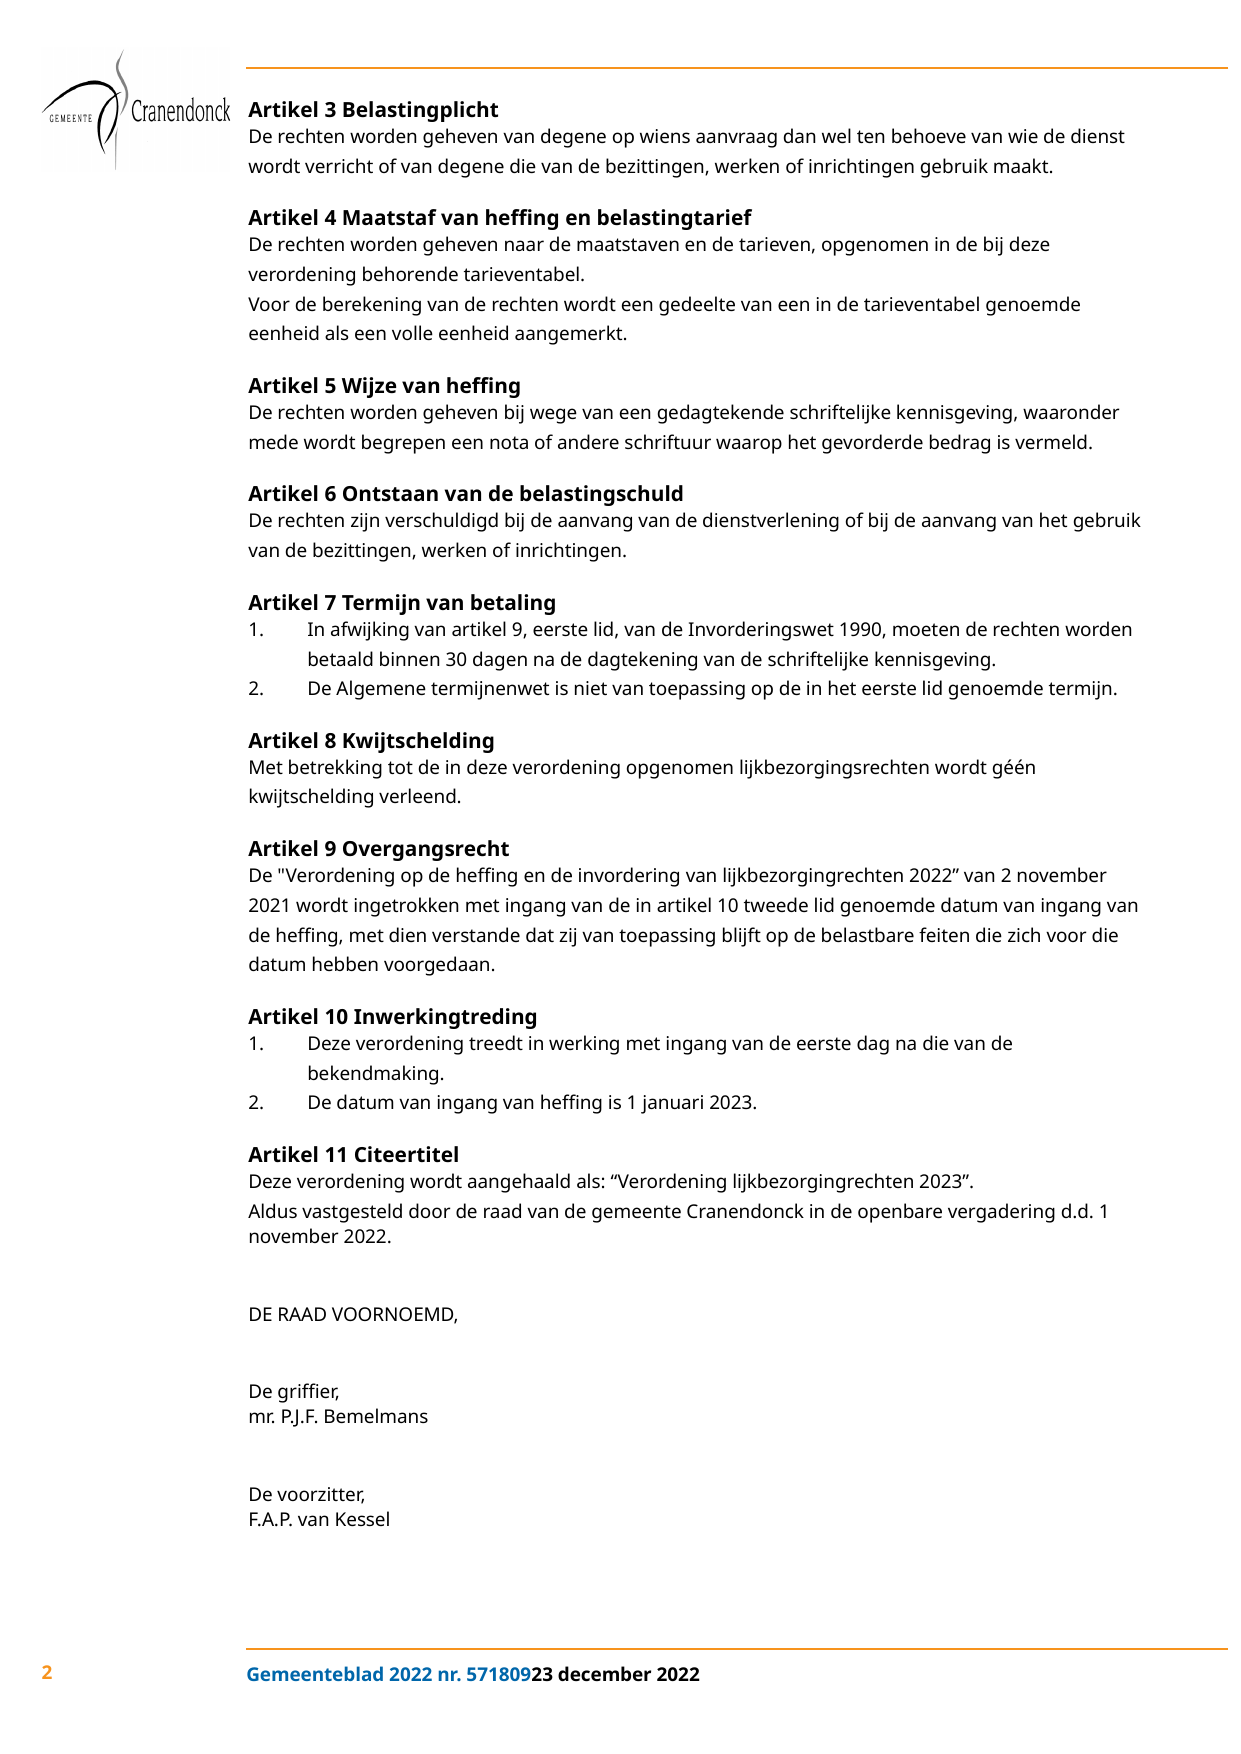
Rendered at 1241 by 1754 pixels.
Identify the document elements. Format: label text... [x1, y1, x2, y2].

text mr. P.J.F. Bemelmans [248, 1404, 1152, 1429]
text Artikel 3 Belastingplicht [248, 95, 1152, 123]
text De rechten worden geheven van degene op wiens aanvraag dan wel ten behoeve van wie de dienst wordt verricht of van degene die van de bezittingen, werken of inrichtingen gebruik maakt. [248, 123, 1152, 178]
text De rechten worden geheven naar de maatstaven en de tarieven, opgenomen in de bij deze verordening behorende tarieventabel. [248, 232, 1152, 287]
list De Algemene termijnenwet is niet van toepassing op de in het eerste lid genoemde termijn. [248, 675, 1152, 701]
text Deze verordening wordt aangehaald als: “Verordening lijkbezorgingrechten 2023”. [248, 1168, 1152, 1194]
text Artikel 7 Termijn van betaling [248, 588, 1152, 616]
text Artikel 11 Citeertitel [248, 1140, 1152, 1168]
text De "Verordening op de heffing en de invordering van lijkbezorgingrechten 2022” van 2 november 2021 wordt ingetrokken met ingang van de in artikel 10 tweede lid genoemde datum van ingang van de heffing, met dien verstande dat zij van toepassing blijft op de belastbare feiten die zich voor die datum hebben voorgedaan. [248, 863, 1152, 977]
list Deze verordening treedt in werking met ingang van de eerste dag na die van de bekendmaking. [248, 1030, 1152, 1086]
text Artikel 6 Ontstaan van de belastingschuld [248, 479, 1152, 508]
text De rechten worden geheven bij wege van een gedagtekende schriftelijke kennisgeving, waaronder mede wordt begrepen een nota of andere schriftuur waarop het gevorderde bedrag is vermeld. [248, 399, 1152, 454]
text Artikel 10 Inwerkingtreding [248, 1002, 1152, 1030]
picture [41, 47, 231, 172]
text Artikel 4 Maatstaf van heffing en belastingtarief [248, 203, 1152, 232]
text DE RAAD VOORNOEMD, [248, 1301, 1152, 1326]
list In afwijking van artikel 9, eerste lid, van de Invorderingswet 1990, moeten de rechten worden betaald binnen 30 dagen na de dagtekening van de schriftelijke kennisgeving. [248, 616, 1152, 671]
text Artikel 8 Kwijtschelding [248, 726, 1152, 754]
text F.A.P. van Kessel [248, 1507, 1152, 1532]
text Voor de berekening van de rechten wordt een gedeelte van een in de tarieventabel genoemde eenheid als een volle eenheid aangemerkt. [248, 291, 1152, 346]
text Met betrekking tot de in deze verordening opgenomen lijkbezorgingsrechten wordt géén kwijtschelding verleend. [248, 754, 1152, 809]
text Aldus vastgesteld door de raad van de gemeente Cranendonck in de openbare vergadering d.d. 1 november 2022. [248, 1198, 1152, 1249]
text De voorzitter, [248, 1481, 1152, 1507]
list De datum van ingang van heffing is 1 januari 2023. [248, 1089, 1152, 1115]
text Artikel 9 Overgangsrecht [248, 834, 1152, 863]
text Artikel 5 Wijze van heffing [248, 371, 1152, 399]
text De rechten zijn verschuldigd bij de aanvang van de dienstverlening of bij de aanvang van het gebruik van de bezittingen, werken of inrichtingen. [248, 508, 1152, 563]
text De griffier, [248, 1378, 1152, 1404]
